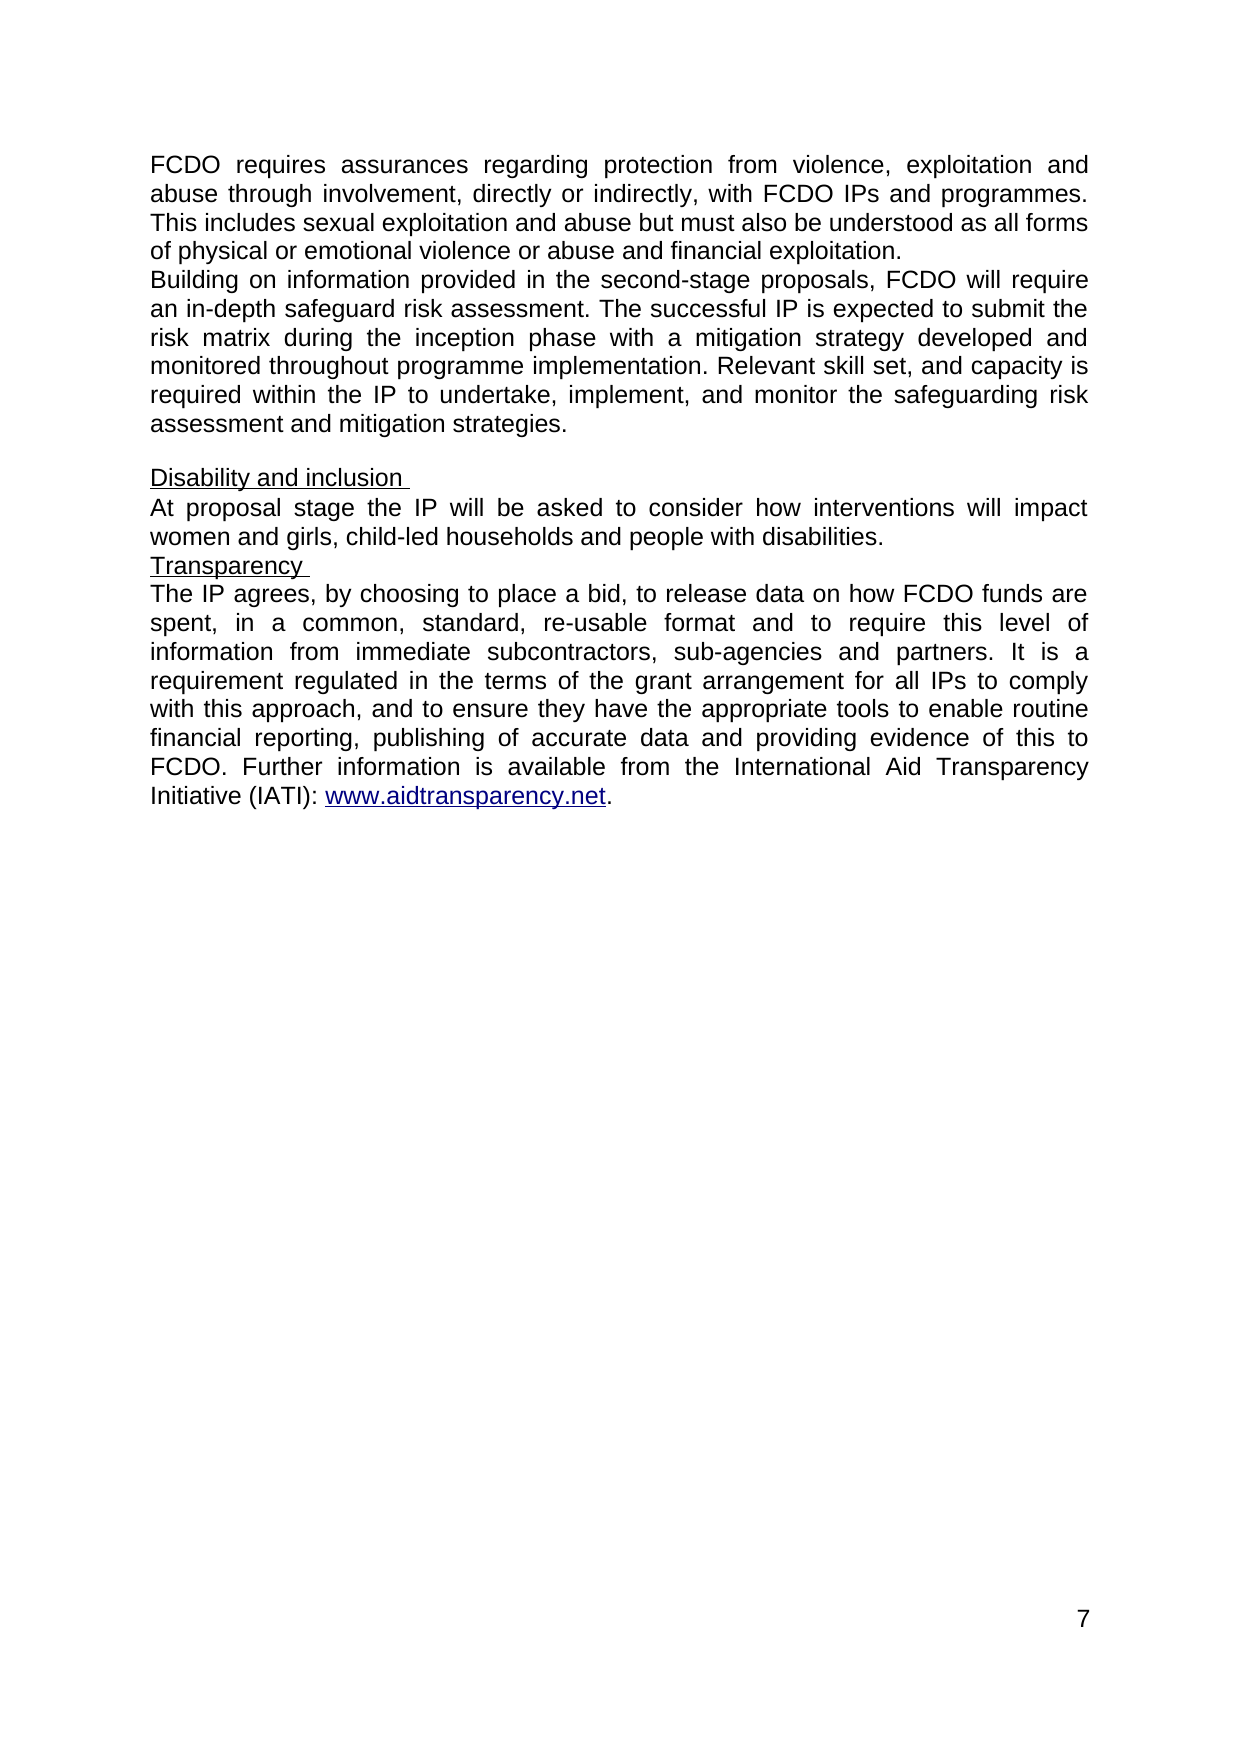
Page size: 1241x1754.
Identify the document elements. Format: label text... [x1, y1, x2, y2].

text FCDO requires assurances regarding protection from violence, exploitation and abuse through involvement, directly or indirectly, with FCDO IPs and programmes. This includes sexual exploitation and abuse but must also be understood as all forms of physical or emotional violence or abuse and financial exploitation. [150, 150, 1090, 265]
text At proposal stage the IP will be asked to consider how interventions will impact women and girls, child-led households and people with disabilities. [150, 493, 1090, 551]
subtitle Disability and inclusion [150, 462, 1090, 491]
text The IP agrees, by choosing to place a bid, to release data on how FCDO funds are spent, in a common, standard, re-usable format and to require this level of information from immediate subcontractors, sub-agencies and partners. It is a requirement regulated in the terms of the grant arrangement for all IPs to comply with this approach, and to ensure they have the appropriate tools to enable routine financial reporting, publishing of accurate data and providing evidence of this to FCDO. Further information is available from the International Aid Transparency Initiative (IATI): www.aidtransparency.net. [150, 579, 1090, 809]
text Transparency [150, 551, 1090, 579]
text Building on information provided in the second-stage proposals, FCDO will require an in-depth safeguard risk assessment. The successful IP is expected to submit the risk matrix during the inception phase with a mitigation strategy developed and monitored throughout programme implementation. Relevant skill set, and capacity is required within the IP to undertake, implement, and monitor the safeguarding risk assessment and mitigation strategies. [150, 265, 1090, 437]
